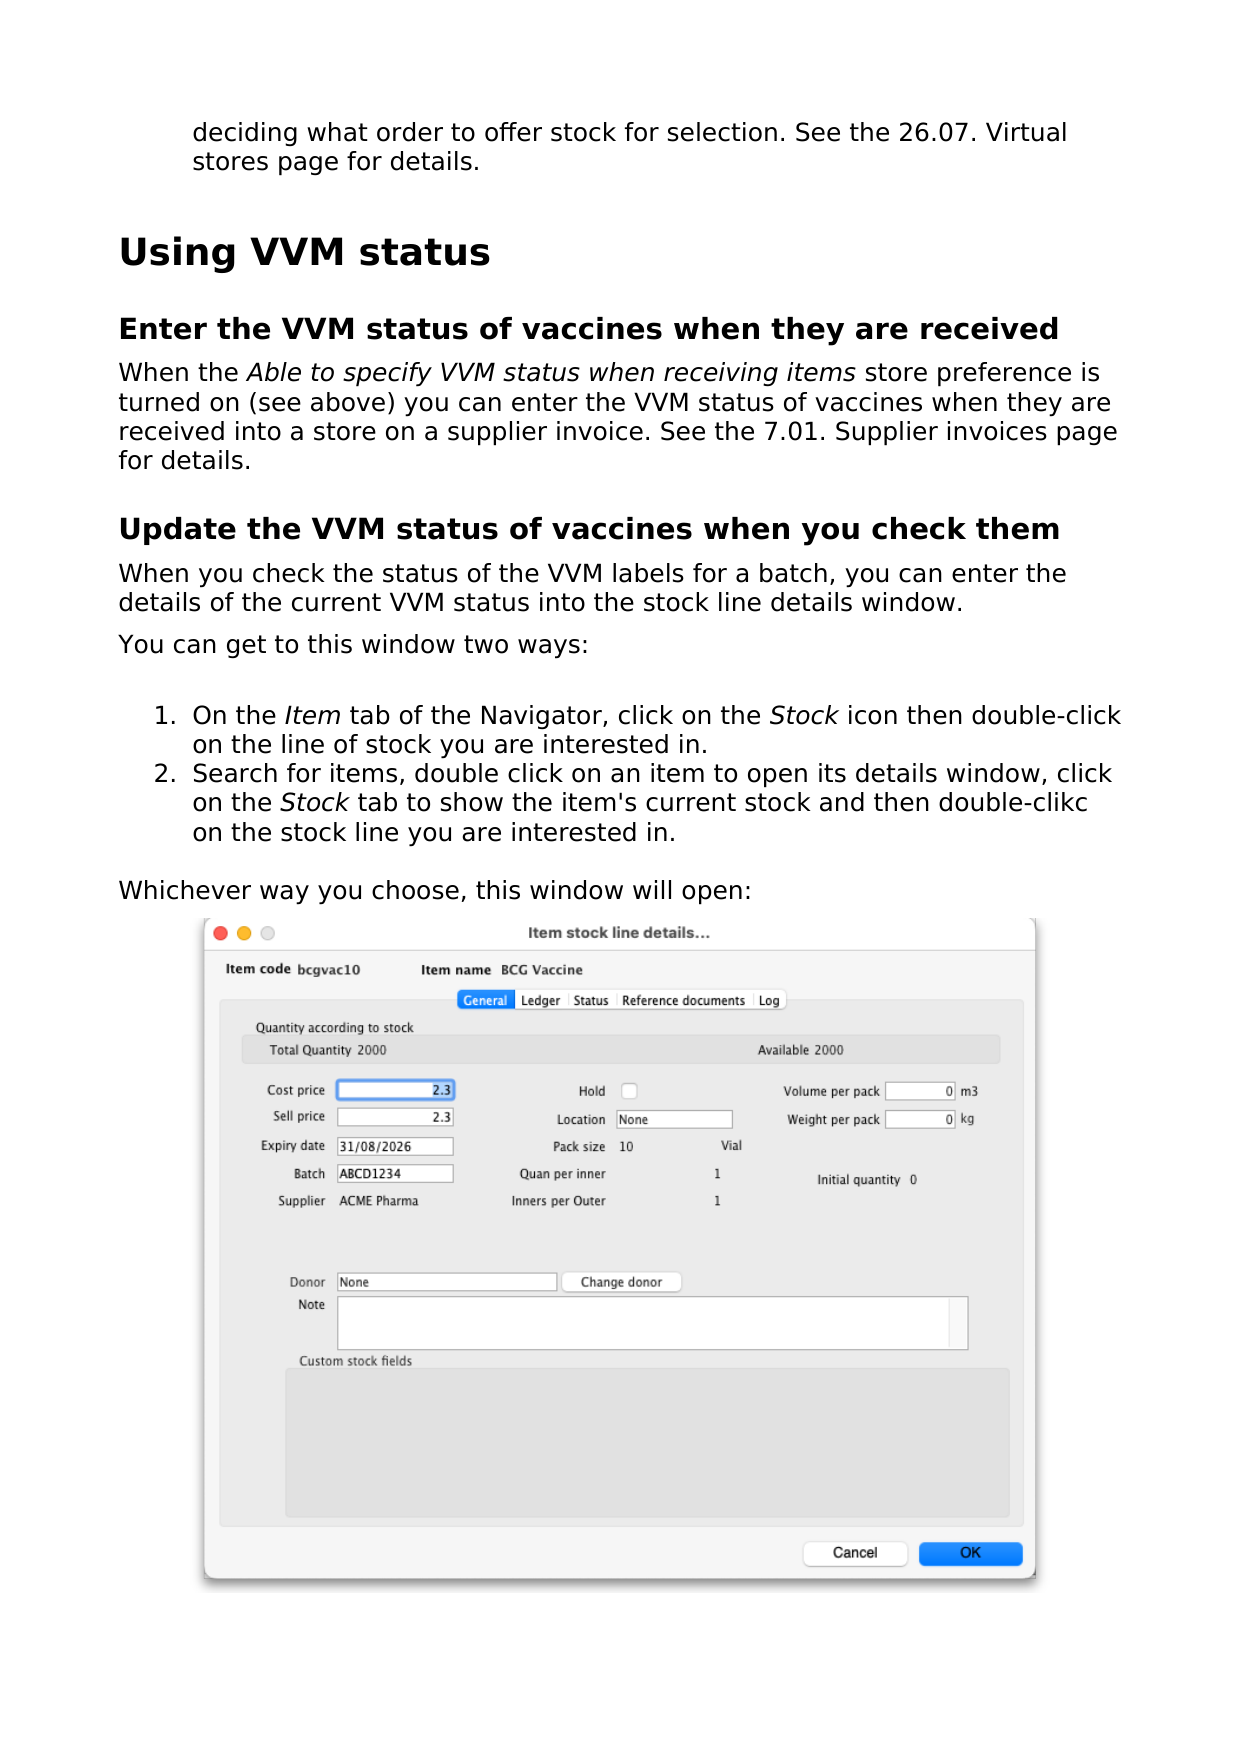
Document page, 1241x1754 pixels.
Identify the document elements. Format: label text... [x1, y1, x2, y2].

text When you check the status of the VVM labels for a batch, you can enter the details of the current VVM status into the stock line details window. [118, 559, 1122, 617]
list Search for items, double click on an item to open its details window, click on the Stock tab to show the item's current stock and then double-clikc on the stock line you are interested in. [177, 759, 1122, 847]
subtitle Enter the VVM status of vaccines when they are received [118, 312, 1122, 346]
list deciding what order to offer stock for selection. See the 26.07. Virtual stores page for details. [177, 118, 1122, 176]
subtitle Update the VVM status of vaccines when you check them [118, 513, 1122, 547]
text You can get to this window two ways: [118, 630, 1122, 659]
text Whichever way you choose, this window will open: [118, 876, 1122, 906]
list On the Item tab of the Navigator, click on the Stock icon then double-click on the line of stock you are interested in. [177, 701, 1122, 759]
picture [190, 918, 1050, 1593]
subtitle Using VVM status [118, 231, 1122, 274]
text When the Able to specify VVM status when receiving items store preference is turned on (see above) you can enter the VVM status of vaccines when they are received into a store on a supplier invoice. See the 7.01. Supplier invoices page for details. [118, 358, 1122, 475]
